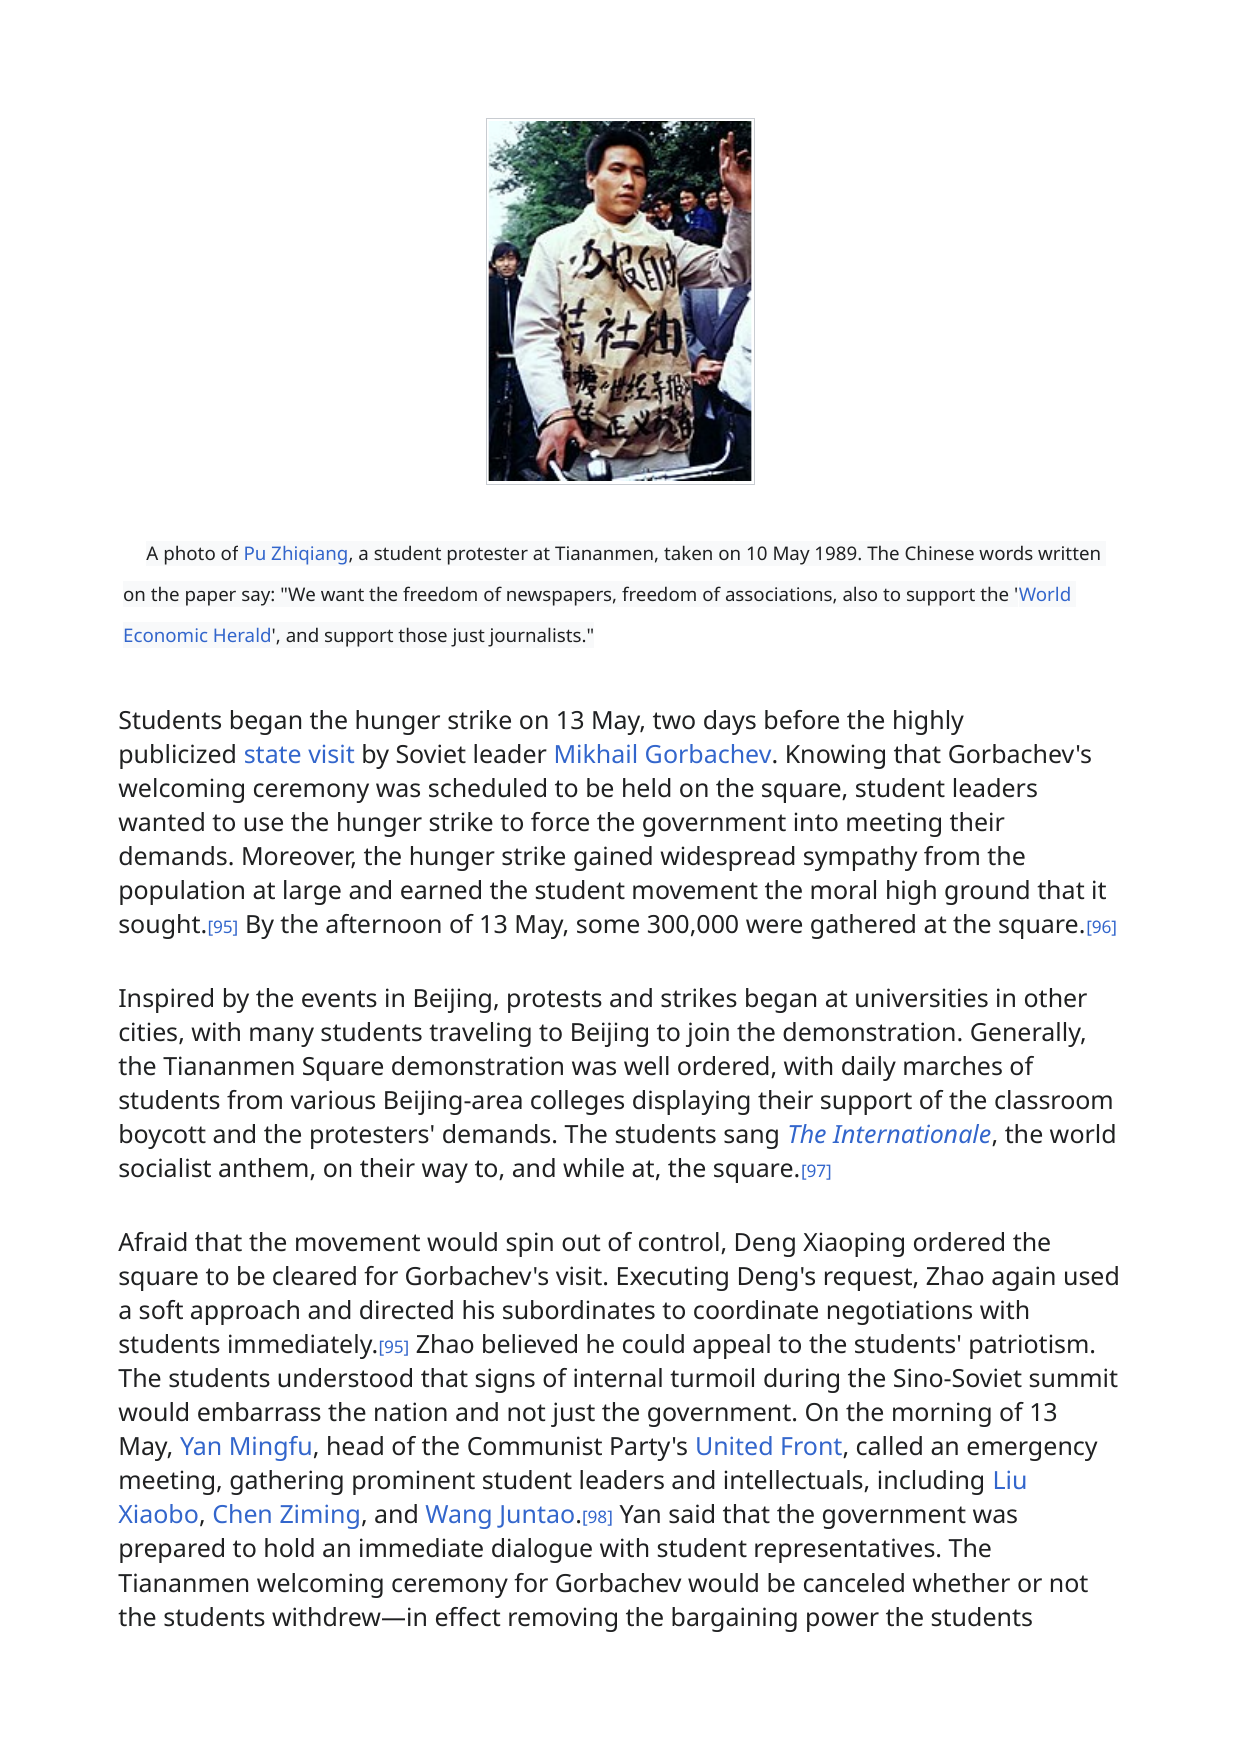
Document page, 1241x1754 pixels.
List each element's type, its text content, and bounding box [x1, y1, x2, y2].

picture [488, 121, 752, 481]
text Afraid that the movement would spin out of control, Deng Xiaoping ordered the square to be cleared for Gorbachev's visit. Executing Deng's request, Zhao again used a soft approach and directed his subordinates to coordinate negotiations with students immediately.[95] Zhao believed he could appeal to the students' patriotism. The students understood that signs of internal turmoil during the Sino-Soviet summit would embarrass the nation and not just the government. On the morning of 13 May, Yan Mingfu, head of the Communist Party's United Front, called an emergency meeting, gathering prominent student leaders and intellectuals, including Liu Xiaobo, Chen Ziming, and Wang Juntao.[98] Yan said that the government was prepared to hold an immediate dialogue with student representatives. The Tiananmen welcoming ceremony for Gorbachev would be canceled whether or not the students withdrew—in effect removing the bargaining power the students [118, 1224, 1122, 1633]
text Students began the hunger strike on 13 May, two days before the highly publicized state visit by Soviet leader Mikhail Gorbachev. Knowing that Gorbachev's welcoming ceremony was scheduled to be held on the square, student leaders wanted to use the hunger strike to force the government into meeting their demands. Moreover, the hunger strike gained widespread sympathy from the population at large and earned the student movement the moral high ground that it sought.[95] By the afternoon of 13 May, some 300,000 were gathered at the square.[96] [118, 703, 1122, 941]
text Inspired by the events in Beijing, protests and strikes began at universities in other cities, with many students traveling to Beijing to join the demonstration. Generally, the Tiananmen Square demonstration was well ordered, with daily marches of students from various Beijing-area colleges displaying their support of the classroom boycott and the protesters' demands. The students sang The Internationale, the world socialist anthem, on their way to, and while at, the square.[97] [118, 981, 1122, 1185]
text A photo of Pu Zhiqiang, a student protester at Tiananmen, taken on 10 May 1989. The Chinese words written on the paper say: "We want the freedom of newspapers, freedom of associations, also to support the 'World Economic Herald', and support those just journalists." [123, 541, 1122, 648]
